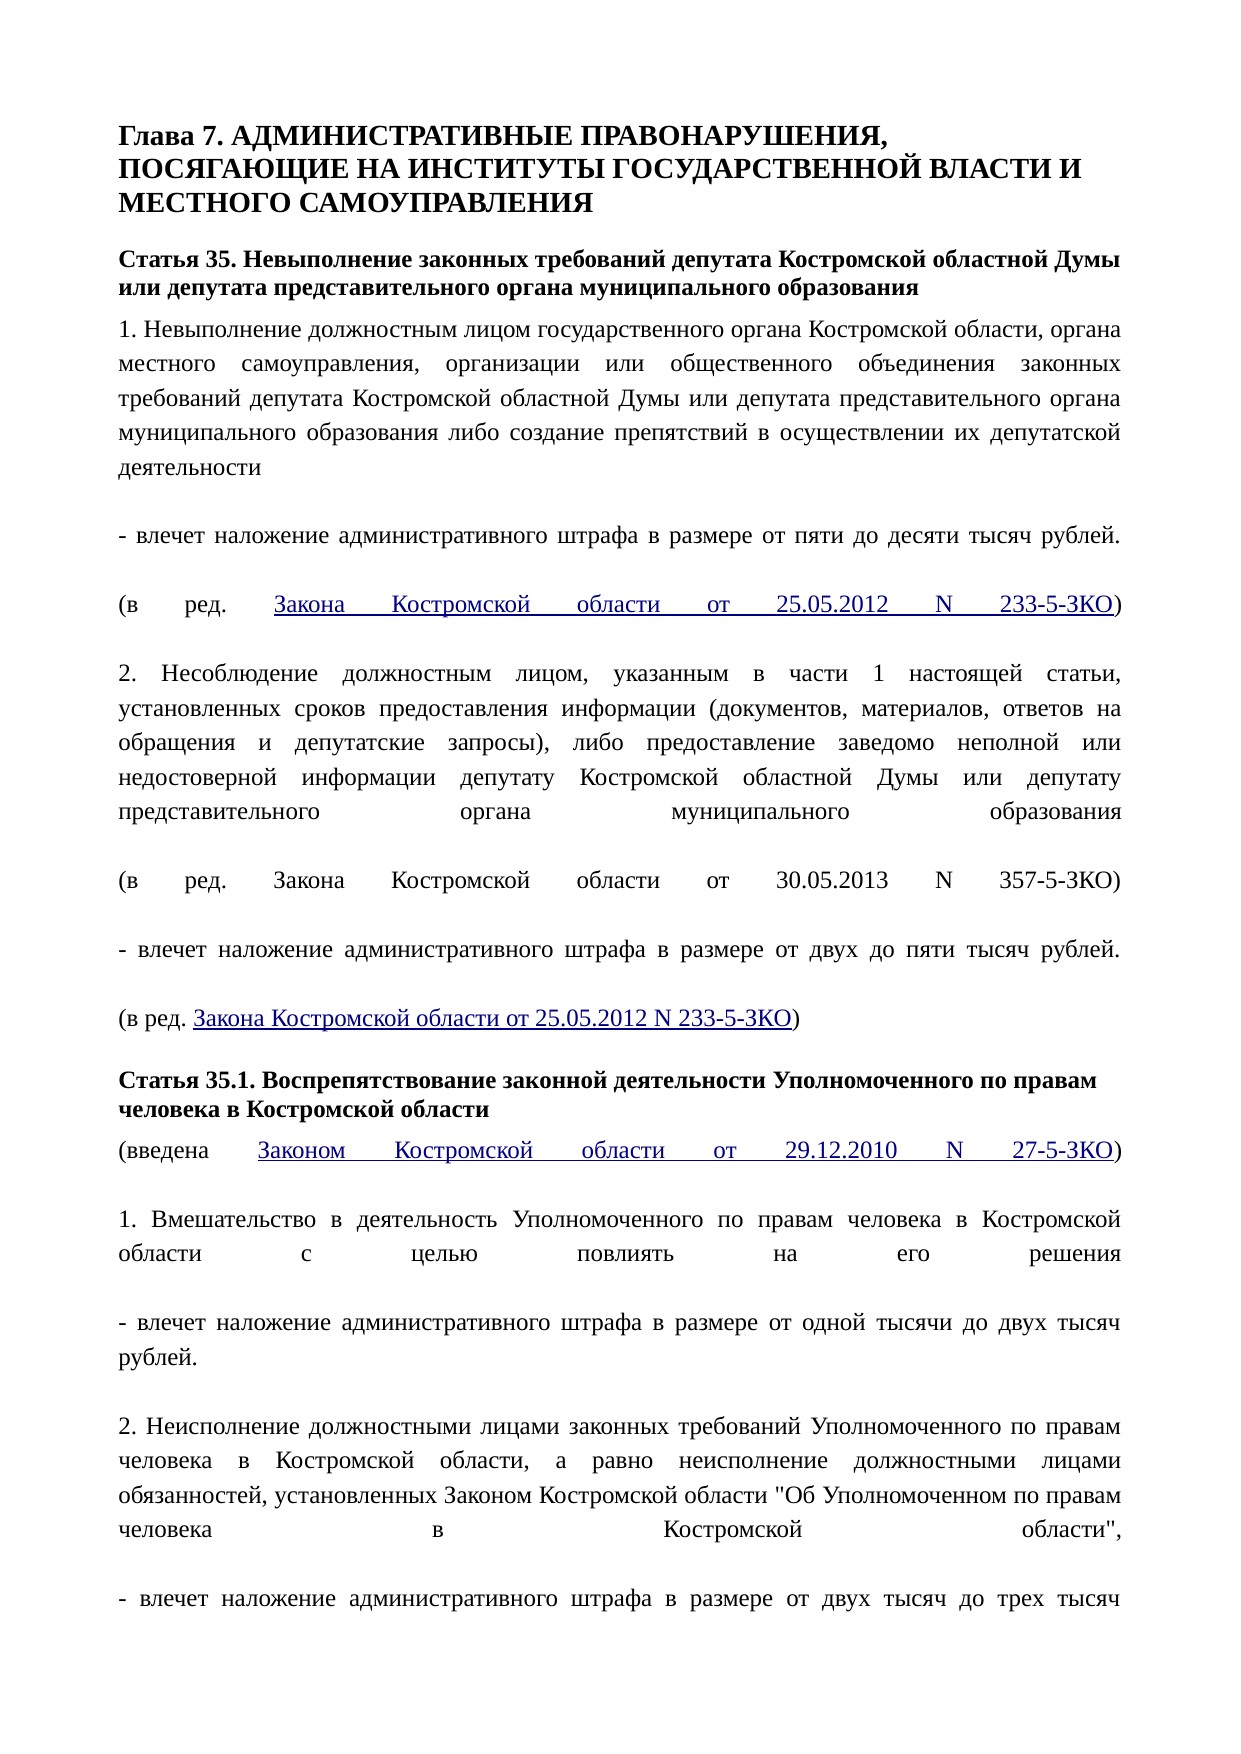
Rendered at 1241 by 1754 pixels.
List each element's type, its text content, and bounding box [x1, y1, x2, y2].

subtitle Статья 35.1. Воспрепятствование законной деятельности Уполномоченного по правам человека в Костромской области [118, 1065, 1122, 1122]
text (введена Законом Костромской области от 29.12.2010 N 27-5-ЗКО) 1. Вмешательство в деятельность Уполномоченного по правам человека в Костромской области с целью повлиять на его решения - влечет наложение административного штрафа в размере от одной тысячи до двух тысяч рублей. 2. Неисполнение должностными лицами законных требований Уполномоченного по правам человека в Костромской области, а равно неисполнение должностными лицами обязанностей, установленных Законом Костромской области "Об Уполномоченном по правам человека в Костромской области", - влечет наложение административного штрафа в размере от двух тысяч до трех тысяч [118, 1135, 1122, 1612]
text 1. Невыполнение должностным лицом государственного органа Костромской области, органа местного самоуправления, организации или общественного объединения законных требований депутата Костромской областной Думы или депутата представительного органа муниципального образования либо создание препятствий в осуществлении их депутатской деятельности - влечет наложение административного штрафа в размере от пяти до десяти тысяч рублей. (в ред. Закона Костромской области от 25.05.2012 N 233-5-ЗКО) 2. Несоблюдение должностным лицом, указанным в части 1 настоящей статьи, установленных сроков предоставления информации (документов, материалов, ответов на обращения и депутатские запросы), либо предоставление заведомо неполной или недостоверной информации депутату Костромской областной Думы или депутату представительного органа муниципального образования (в ред. Закона Костромской области от 30.05.2013 N 357-5-ЗКО) - влечет наложение административного штрафа в размере от двух до пяти тысяч рублей. (в ред. Закона Костромской области от 25.05.2012 N 233-5-ЗКО) [118, 314, 1122, 1032]
subtitle Глава 7. АДМИНИСТРАТИВНЫЕ ПРАВОНАРУШЕНИЯ, ПОСЯГАЮЩИЕ НА ИНСТИТУТЫ ГОСУДАРСТВЕННОЙ ВЛАСТИ И МЕСТНОГО САМОУПРАВЛЕНИЯ [118, 118, 1122, 219]
subtitle Статья 35. Невыполнение законных требований депутата Костромской областной Думы или депутата представительного органа муниципального образования [118, 244, 1122, 301]
